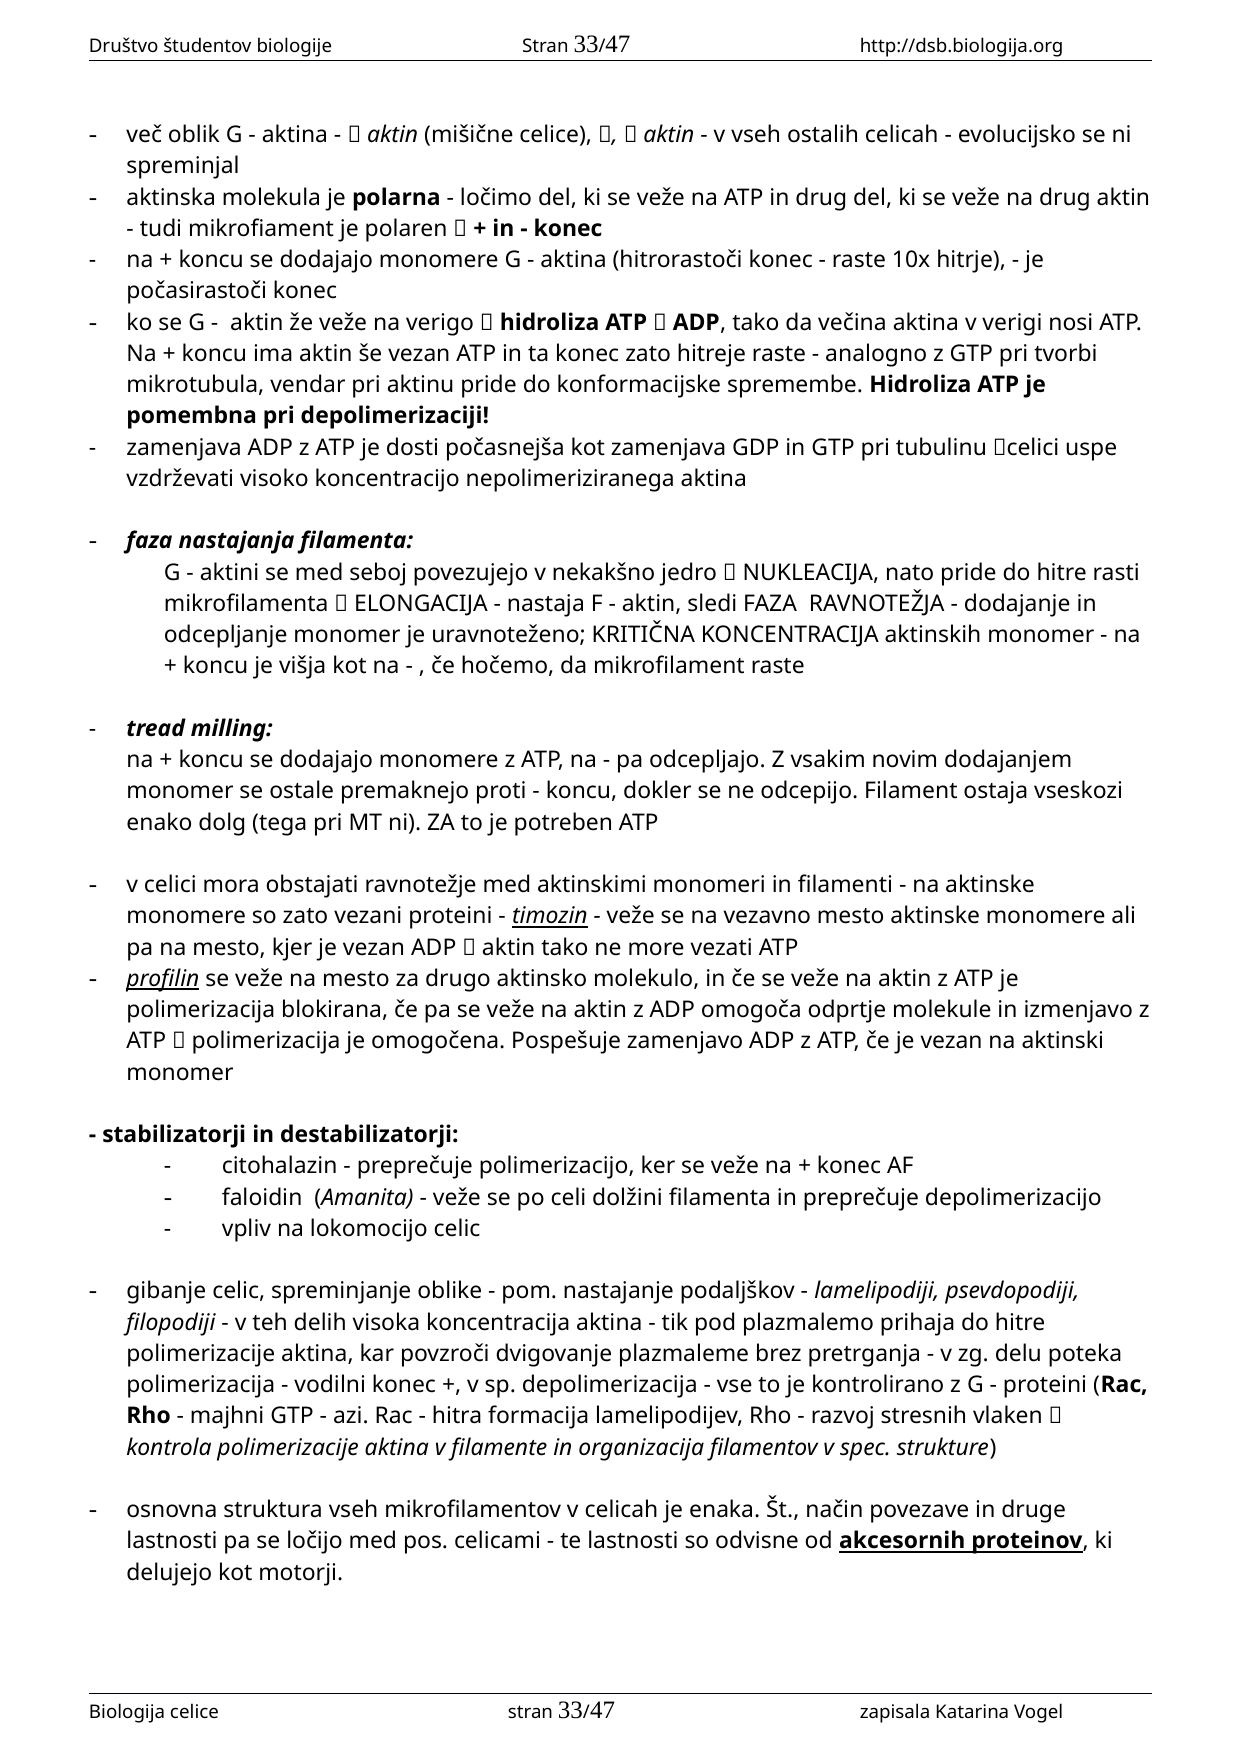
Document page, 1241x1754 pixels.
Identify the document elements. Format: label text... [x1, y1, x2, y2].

list faza nastajanja filamenta: [89, 524, 1152, 556]
text - stabilizatorji in destabilizatorji: [89, 1118, 1152, 1149]
list profilin se veže na mesto za drugo aktinsko molekulo, in če se veže na aktin z ATP je polimerizacija blokirana, če pa se veže na aktin z ADP omogoča odprtje molekule in izmenjavo z ATP  polimerizacija je omogočena. Pospešuje zamenjavo ADP z ATP, če je vezan na aktinski monomer [89, 962, 1152, 1087]
list zamenjava ADP z ATP je dosti počasnejša kot zamenjava GDP in GTP pri tubulinu celici uspe vzdrževati visoko koncentracijo nepolimeriziranega aktina [89, 431, 1152, 493]
text na + koncu se dodajajo monomere z ATP, na - pa odcepljajo. Z vsakim novim dodajanjem monomer se ostale premaknejo proti - koncu, dokler se ne odcepijo. Filament ostaja vseskozi enako dolg (tega pri MT ni). ZA to je potreben ATP [126, 743, 1152, 837]
list na + koncu se dodajajo monomere G - aktina (hitrorastoči konec - raste 10x hitrje), - je počasirastoči konec [89, 243, 1152, 306]
list faloidin (Amanita) - veže se po celi dolžini filamenta in preprečuje depolimerizacijo [164, 1181, 1152, 1212]
list aktinska molekula je polarna - ločimo del, ki se veže na ATP in drug del, ki se veže na drug aktin - tudi mikrofiament je polaren  + in - konec [89, 181, 1152, 243]
list gibanje celic, spreminjanje oblike - pom. nastajanje podaljškov - lamelipodiji, psevdopodiji, filopodiji - v teh delih visoka koncentracija aktina - tik pod plazmalemo prihaja do hitre polimerizacije aktina, kar povzroči dvigovanje plazmaleme brez pretrganja - v zg. delu poteka polimerizacija - vodilni konec +, v sp. depolimerizacija - vse to je kontrolirano z G - proteini (Rac, Rho - majhni GTP - azi. Rac - hitra formacija lamelipodijev, Rho - razvoj stresnih vlaken  kontrola polimerizacije aktina v filamente in organizacija filamentov v spec. strukture) [89, 1274, 1152, 1462]
list ko se G - aktin že veže na verigo  hidroliza ATP  ADP, tako da večina aktina v verigi nosi ATP. Na + koncu ima aktin še vezan ATP in ta konec zato hitreje raste - analogno z GTP pri tvorbi mikrotubula, vendar pri aktinu pride do konformacijske spremembe. Hidroliza ATP je pomembna pri depolimerizaciji! [89, 306, 1152, 431]
list citohalazin - preprečuje polimerizacijo, ker se veže na + konec AF [164, 1149, 1152, 1181]
list tread milling: [89, 712, 1152, 743]
list vpliv na lokomocijo celic [164, 1212, 1152, 1243]
list v celici mora obstajati ravnotežje med aktinskimi monomeri in filamenti - na aktinske monomere so zato vezani proteini - timozin - veže se na vezavno mesto aktinske monomere ali pa na mesto, kjer je vezan ADP  aktin tako ne more vezati ATP [89, 868, 1152, 962]
list več oblik G - aktina -  aktin (mišične celice), ,  aktin - v vseh ostalih celicah - evolucijsko se ni spreminjal [89, 118, 1152, 181]
list osnovna struktura vseh mikrofilamentov v celicah je enaka. Št., način povezave in druge lastnosti pa se ločijo med pos. celicami - te lastnosti so odvisne od akcesornih proteinov, ki delujejo kot motorji. [89, 1493, 1152, 1587]
text G - aktini se med seboj povezujejo v nekakšno jedro  NUKLEACIJA, nato pride do hitre rasti mikrofilamenta  ELONGACIJA - nastaja F - aktin, sledi FAZA RAVNOTEŽJA - dodajanje in odcepljanje monomer je uravnoteženo; KRITIČNA KONCENTRACIJA aktinskih monomer - na + koncu je višja kot na - , če hočemo, da mikrofilament raste [164, 556, 1152, 681]
